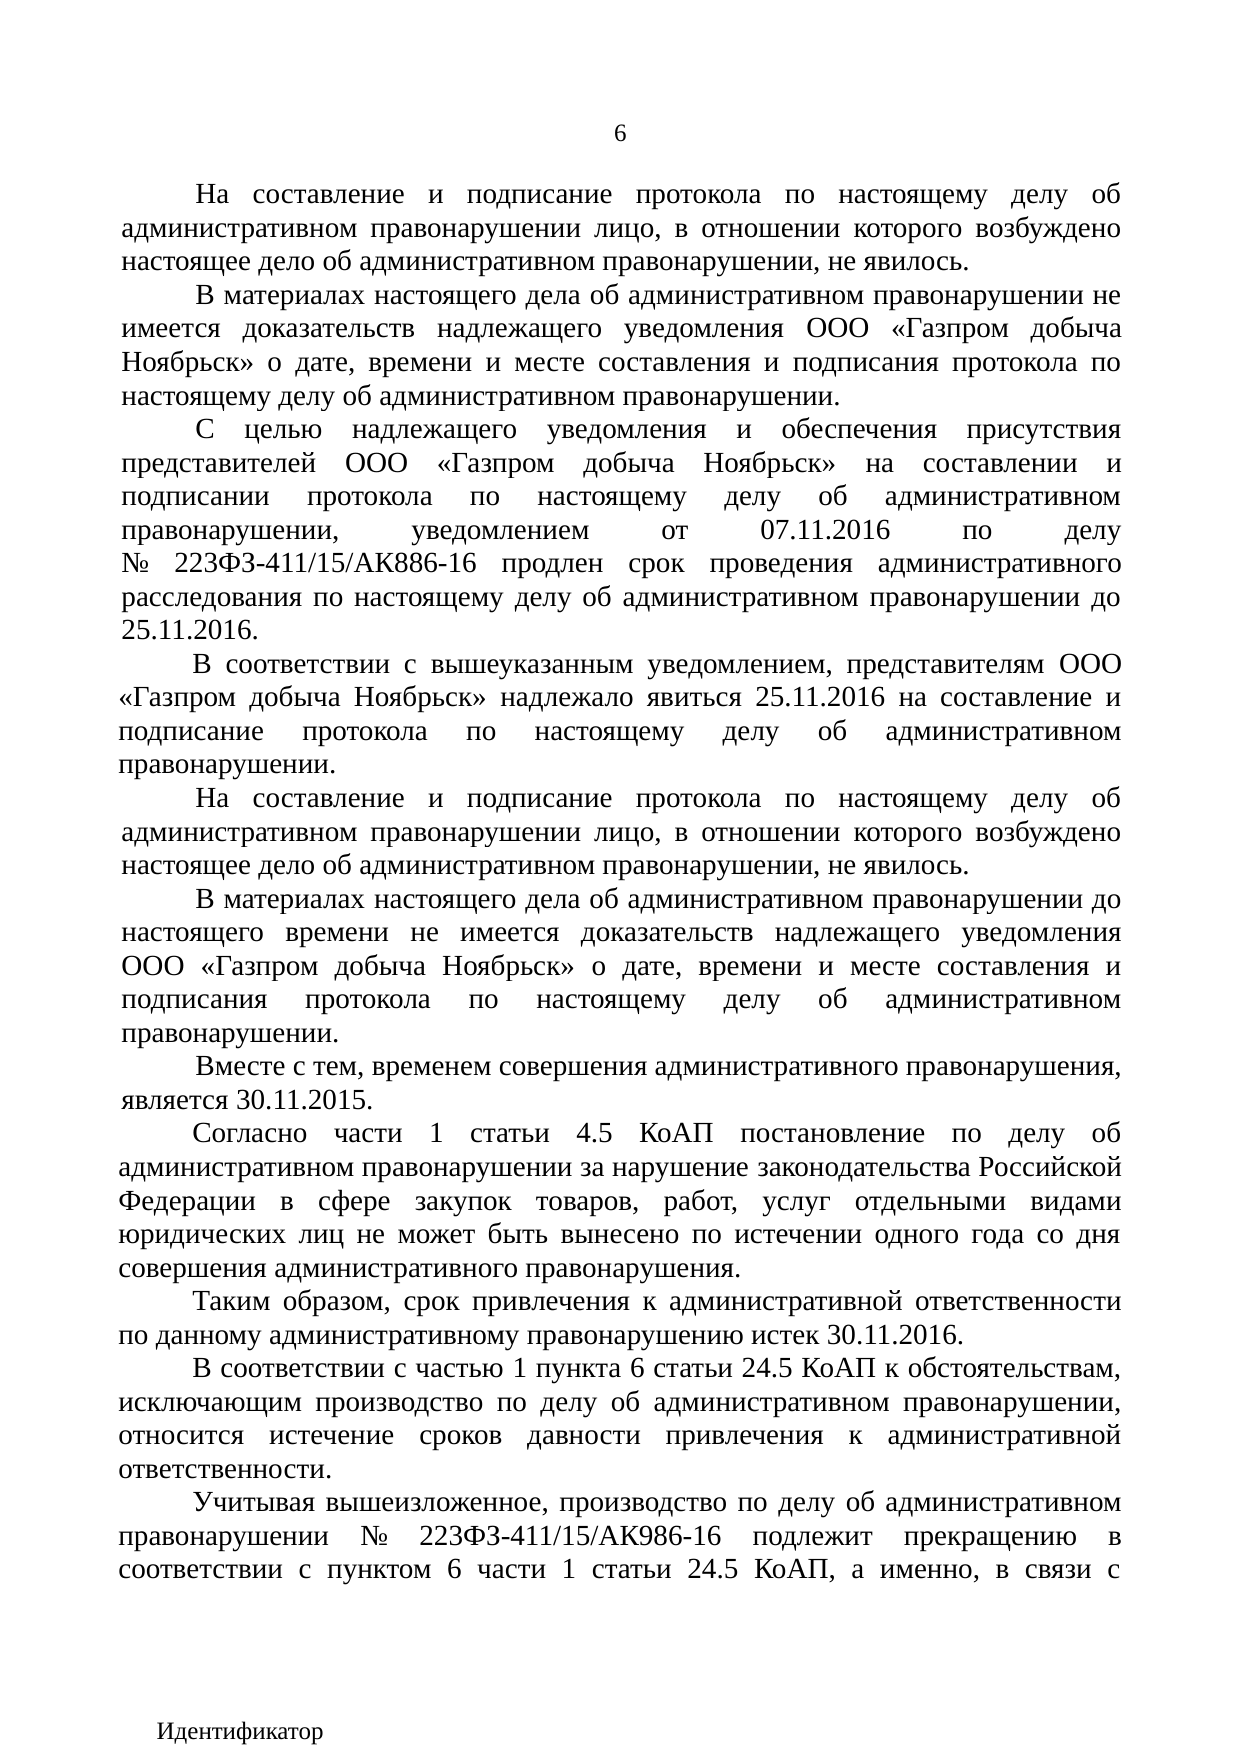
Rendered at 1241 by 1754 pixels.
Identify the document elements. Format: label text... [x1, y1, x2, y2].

text В материалах настоящего дела об административном правонарушении не имеется доказательств надлежащего уведомления ООО «Газпром добыча Ноябрьск» о дате, времени и месте составления и подписания протокола по настоящему делу об административном правонарушении. [121, 277, 1122, 411]
text С целью надлежащего уведомления и обеспечения присутствия представителей ООО «Газпром добыча Ноябрьск» на составлении и подписании протокола по настоящему делу об административном правонарушении, уведомлением от 07.11.2016 по делу № 223ФЗ-411/15/АК886-16 продлен срок проведения административного расследования по настоящему делу об административном правонарушении до 25.11.2016. [121, 411, 1122, 646]
text В соответствии с частью 1 пункта 6 статьи 24.5 КоАП к обстоятельствам, исключающим производство по делу об административном правонарушении, относится истечение сроков давности привлечения к административной ответственности. [118, 1350, 1122, 1484]
text В материалах настоящего дела об административном правонарушении до настоящего времени не имеется доказательств надлежащего уведомления ООО «Газпром добыча Ноябрьск» о дате, времени и месте составления и подписания протокола по настоящему делу об административном правонарушении. [121, 881, 1122, 1048]
text В соответствии с вышеуказанным уведомлением, представителям ООО «Газпром добыча Ноябрьск» надлежало явиться 25.11.2016 на составление и подписание протокола по настоящему делу об административном правонарушении. [118, 646, 1122, 780]
text Учитывая вышеизложенное, производство по делу об административном правонарушении № 223ФЗ-411/15/АК986-16 подлежит прекращению в соответствии с пунктом 6 части 1 статьи 24.5 КоАП, а именно, в связи с [118, 1484, 1122, 1585]
text На составление и подписание протокола по настоящему делу об административном правонарушении лицо, в отношении которого возбуждено настоящее дело об административном правонарушении, не явилось. [121, 176, 1122, 277]
text На составление и подписание протокола по настоящему делу об административном правонарушении лицо, в отношении которого возбуждено настоящее дело об административном правонарушении, не явилось. [121, 780, 1122, 881]
text Согласно части 1 статьи 4.5 КоАП постановление по делу об административном правонарушении за нарушение законодательства Российской Федерации в сфере закупок товаров, работ, услуг отдельными видами юридических лиц не может быть вынесено по истечении одного года со дня совершения административного правонарушения. [118, 1116, 1122, 1283]
text Таким образом, срок привлечения к административной ответственности по данному административному правонарушению истек 30.11.2016. [118, 1283, 1122, 1350]
text Вместе с тем, временем совершения административного правонарушения, является 30.11.2015. [121, 1048, 1122, 1116]
